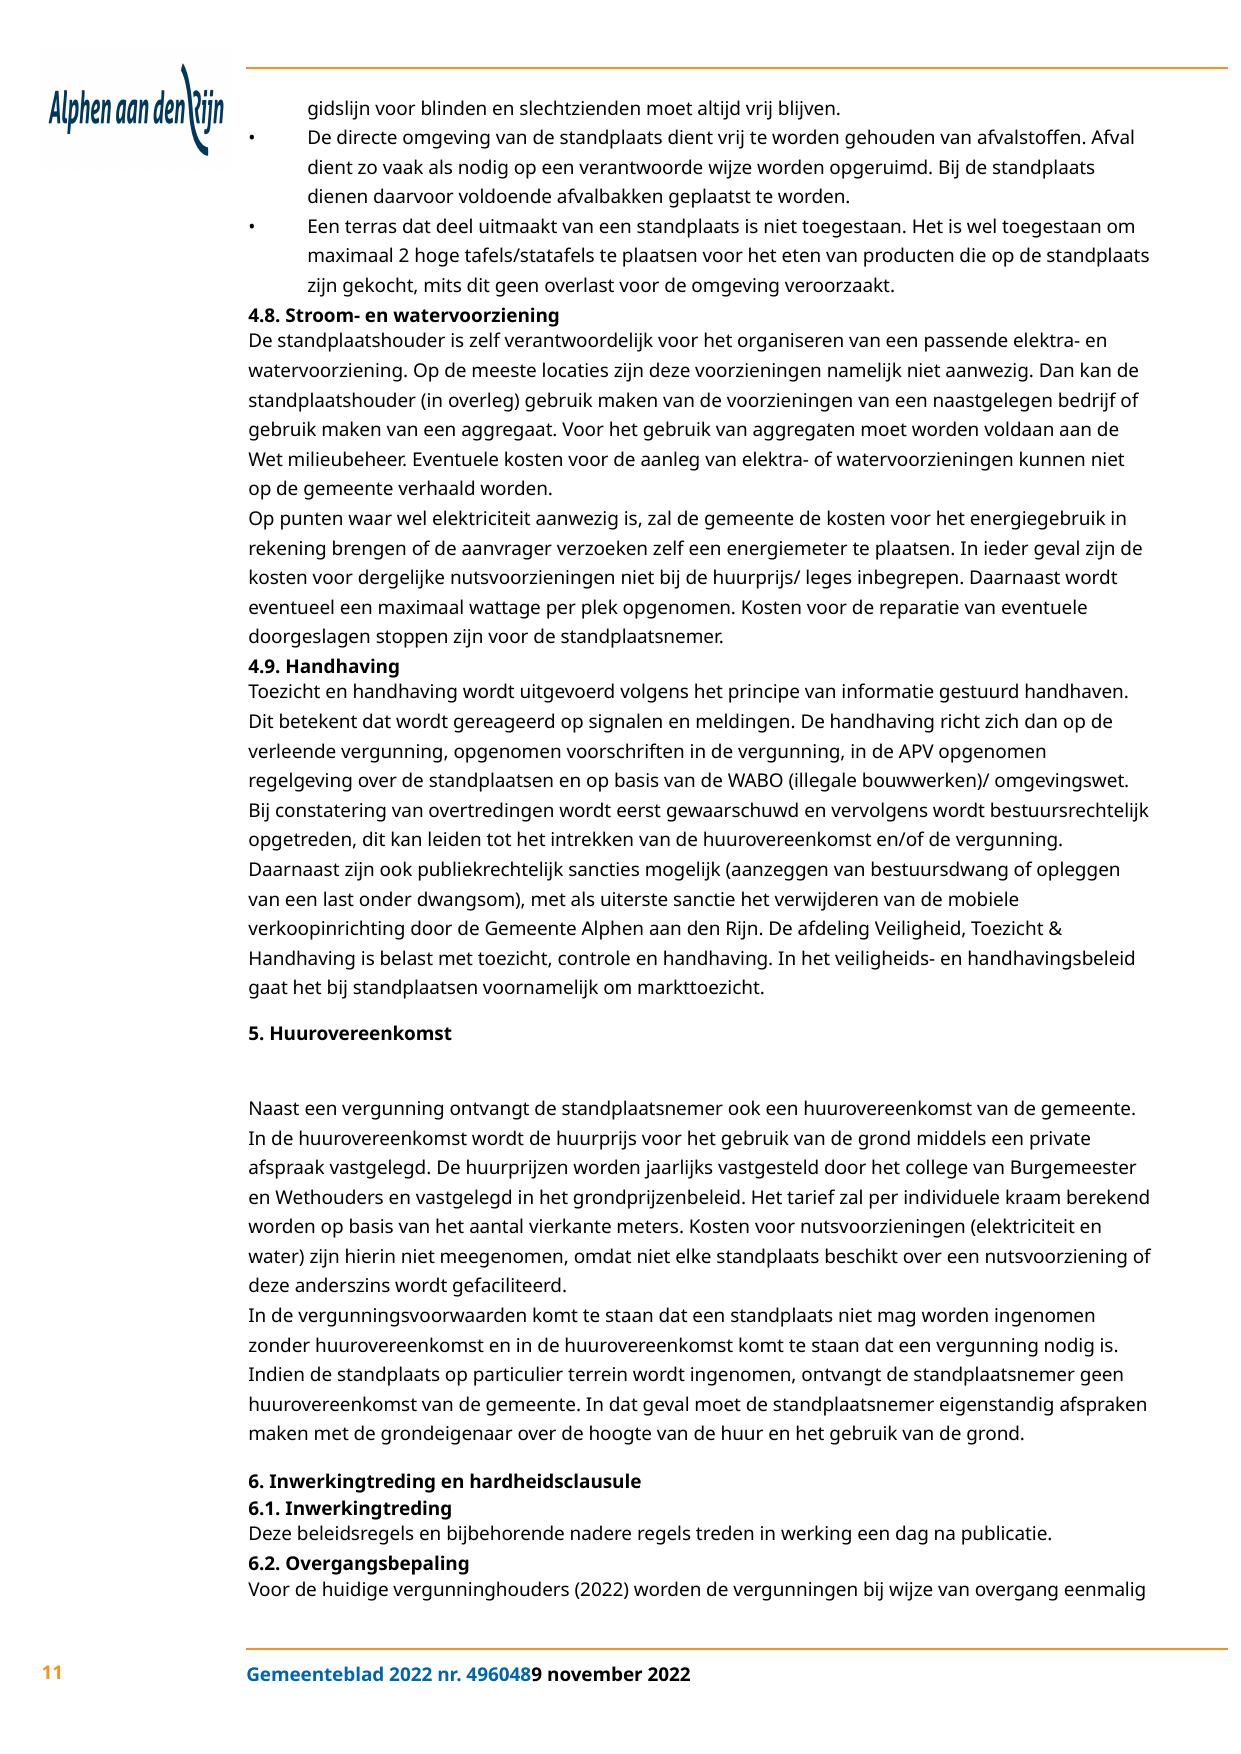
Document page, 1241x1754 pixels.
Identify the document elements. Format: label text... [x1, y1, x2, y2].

text 6.2. Overgangsbepaling [248, 1550, 1152, 1576]
list Een terras dat deel uitmaakt van een standplaats is niet toegestaan. Het is wel toegestaan om maximaal 2 hoge tafels/statafels te plaatsen voor het eten van producten die op de standplaats zijn gekocht, mits dit geen overlast voor de omgeving veroorzaakt. [248, 213, 1152, 298]
list De directe omgeving van de standplaats dient vrij te worden gehouden van afvalstoffen. Afval dient zo vaak als nodig op een verantwoorde wijze worden opgeruimd. Bij de standplaats dienen daarvoor voldoende afvalbakken geplaatst te worden. [248, 124, 1152, 209]
text 5. Huurovereenkomst [248, 1020, 1152, 1046]
text Deze beleidsregels en bijbehorende nadere regels treden in werking een dag na publicatie. [248, 1520, 1152, 1546]
picture [41, 47, 231, 172]
text De standplaatshouder is zelf verantwoordelijk voor het organiseren van een passende elektra- en watervoorziening. Op de meeste locaties zijn deze voorzieningen namelijk niet aanwezig. Dan kan de standplaatshouder (in overleg) gebruik maken van de voorzieningen van een naastgelegen bedrijf of gebruik maken van een aggregaat. Voor het gebruik van aggregaten moet worden voldaan aan de Wet milieubeheer. Eventuele kosten voor de aanleg van elektra- of watervoorzieningen kunnen niet op de gemeente verhaald worden. [248, 328, 1152, 501]
text Toezicht en handhaving wordt uitgevoerd volgens het principe van informatie gestuurd handhaven. Dit betekent dat wordt gereageerd op signalen en meldingen. De handhaving richt zich dan op de verleende vergunning, opgenomen voorschriften in de vergunning, in de APV opgenomen regelgeving over de standplaatsen en op basis van de WABO (illegale bouwwerken)/ omgevingswet. [248, 679, 1152, 793]
list gidslijn voor blinden en slechtzienden moet altijd vrij blijven. [248, 95, 1152, 121]
text Op punten waar wel elektriciteit aanwezig is, zal de gemeente de kosten voor het energiegebruik in rekening brengen of de aanvrager verzoeken zelf een energiemeter te plaatsen. In ieder geval zijn de kosten voor dergelijke nutsvoorzieningen niet bij de huurprijs/ leges inbegrepen. Daarnaast wordt eventueel een maximaal wattage per plek opgenomen. Kosten voor de reparatie van eventuele doorgeslagen stoppen zijn voor de standplaatsnemer. [248, 505, 1152, 649]
text Voor de huidige vergunninghouders (2022) worden de vergunningen bij wijze van overgang eenmalig [248, 1576, 1152, 1601]
text 4.9. Handhaving [248, 653, 1152, 679]
text 6. Inwerkingtreding en hardheidsclausule [248, 1466, 1152, 1495]
text In de vergunningsvoorwaarden komt te staan dat een standplaats niet mag worden ingenomen zonder huurovereenkomst en in de huurovereenkomst komt te staan dat een vergunning nodig is. [248, 1302, 1152, 1358]
text Bij constatering van overtredingen wordt eerst gewaarschuwd en vervolgens wordt bestuursrechtelijk opgetreden, dit kan leiden tot het intrekken van de huurovereenkomst en/of de vergunning. Daarnaast zijn ook publiekrechtelijk sancties mogelijk (aanzeggen van bestuursdwang of opleggen van een last onder dwangsom), met als uiterste sanctie het verwijderen van de mobiele verkoopinrichting door de Gemeente Alphen aan den Rijn. De afdeling Veiligheid, Toezicht & Handhaving is belast met toezicht, controle en handhaving. In het veiligheids- en handhavingsbeleid gaat het bij standplaatsen voornamelijk om markttoezicht. [248, 797, 1152, 1000]
text 4.8. Stroom- en watervoorziening [248, 302, 1152, 328]
text Naast een vergunning ontvangt de standplaatsnemer ook een huurovereenkomst van de gemeente. In de huurovereenkomst wordt de huurprijs voor het gebruik van de grond middels een private afspraak vastgelegd. De huurprijzen worden jaarlijks vastgesteld door het college van Burgemeester en Wethouders en vastgelegd in het grondprijzenbeleid. Het tarief zal per individuele kraam berekend worden op basis van het aantal vierkante meters. Kosten voor nutsvoorzieningen (elektriciteit en water) zijn hierin niet meegenomen, omdat niet elke standplaats beschikt over een nutsvoorziening of deze anderszins wordt gefaciliteerd. [248, 1095, 1152, 1298]
text 6.1. Inwerkingtreding [248, 1495, 1152, 1520]
text Indien de standplaats op particulier terrein wordt ingenomen, ontvangt de standplaatsnemer geen huurovereenkomst van de gemeente. In dat geval moet de standplaatsnemer eigenstandig afspraken maken met de grondeigenaar over de hoogte van de huur en het gebruik van de grond. [248, 1361, 1152, 1446]
